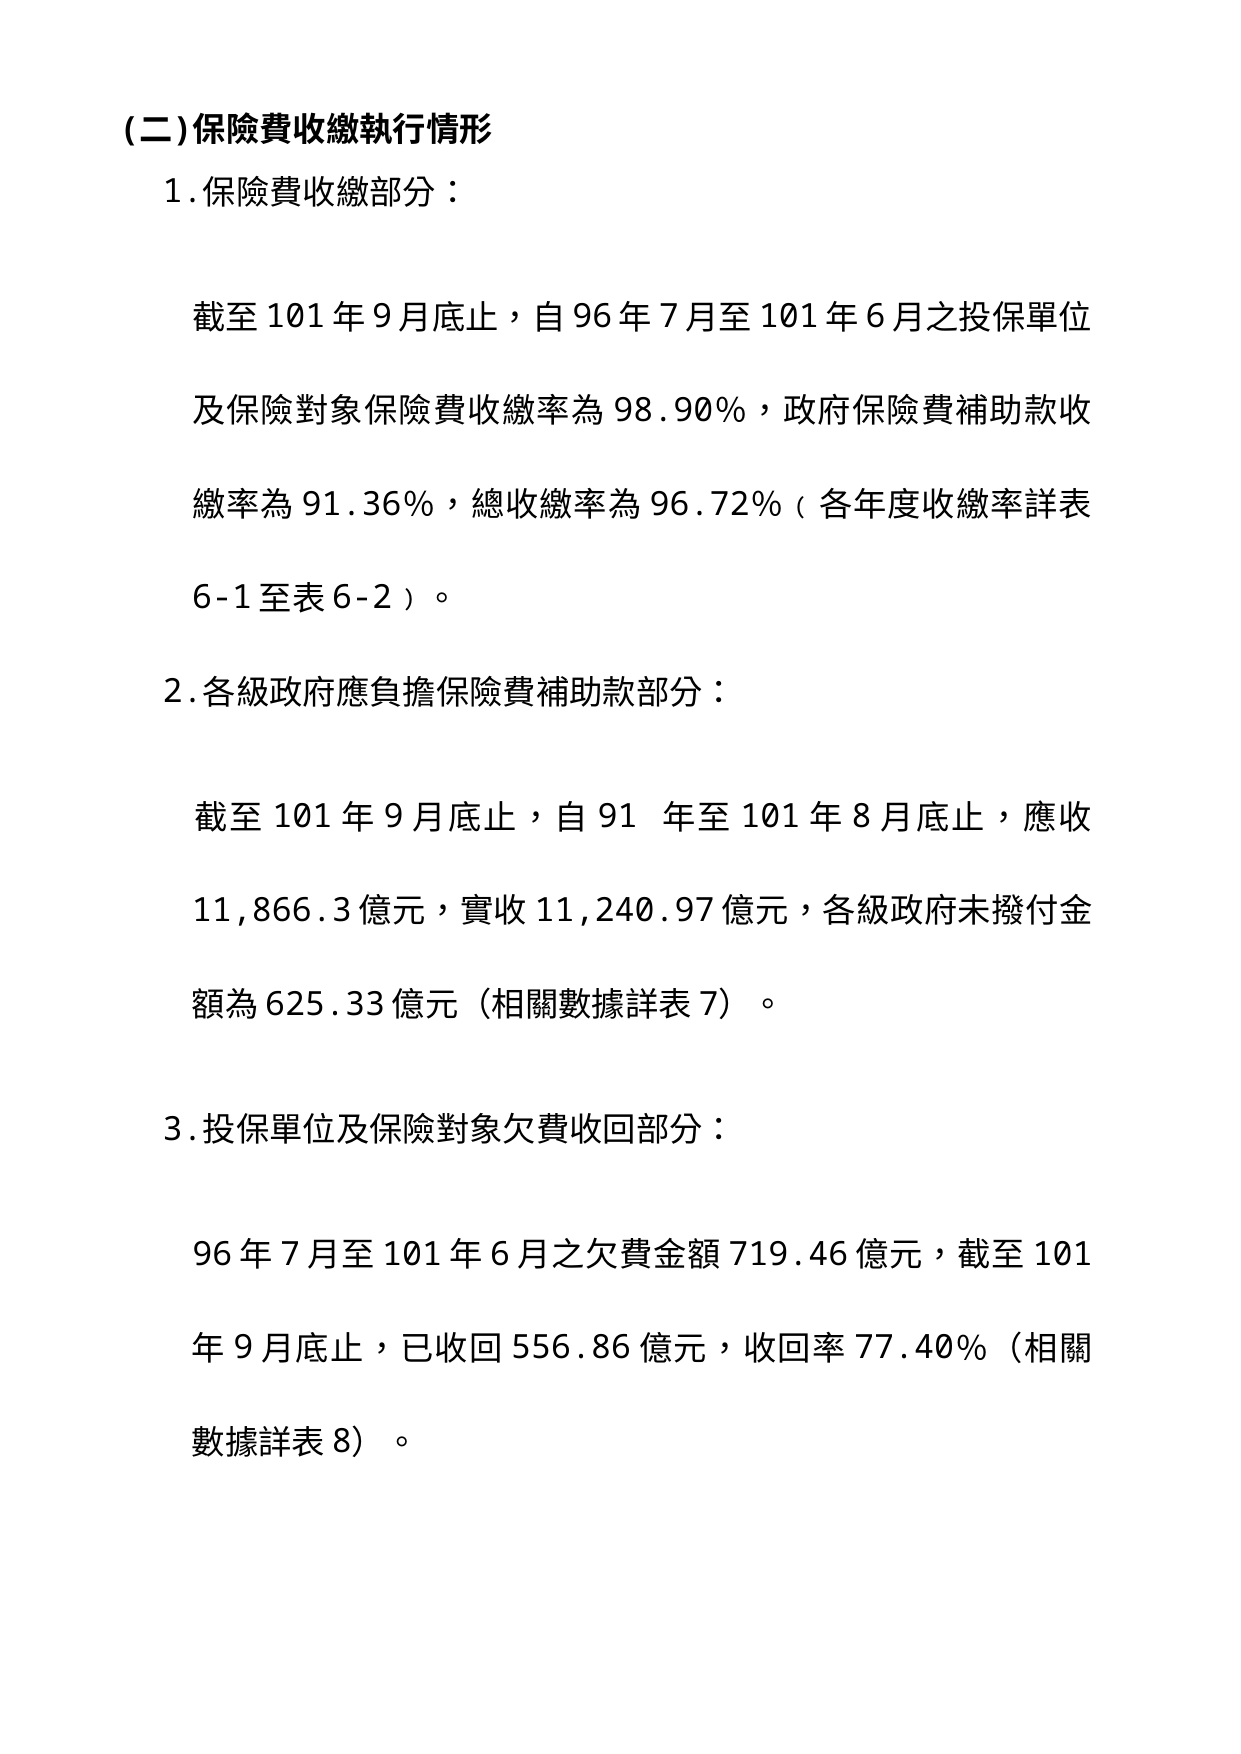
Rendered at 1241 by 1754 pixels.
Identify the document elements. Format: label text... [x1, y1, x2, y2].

text 1.保險費收繳部分： [162, 148, 1093, 210]
text 96年7月至101年6月之欠費金額719.46億元，截至101年9月底止，已收回556.86億元，收回率77.40％（相關數據詳表8）。 [192, 1210, 1093, 1460]
text 2.各級政府應負擔保險費補助款部分： [162, 648, 1093, 710]
text (二)保險費收繳執行情形 [119, 85, 1122, 148]
text 截至101年9月底止，自96年7月至101年6月之投保單位及保險對象保險費收繳率為98.90％，政府保險費補助款收繳率為91.36％，總收繳率為96.72％﹙各年度收繳率詳表6-1至表6-2﹚。 [192, 273, 1093, 617]
text 3.投保單位及保險對象欠費收回部分： [162, 1085, 1093, 1148]
text 截至101年9月底止，自91 年至101年8月底止，應收11,866.3億元，實收11,240.97億元，各級政府未撥付金額為625.33億元（相關數據詳表7）。 [192, 773, 1093, 1023]
